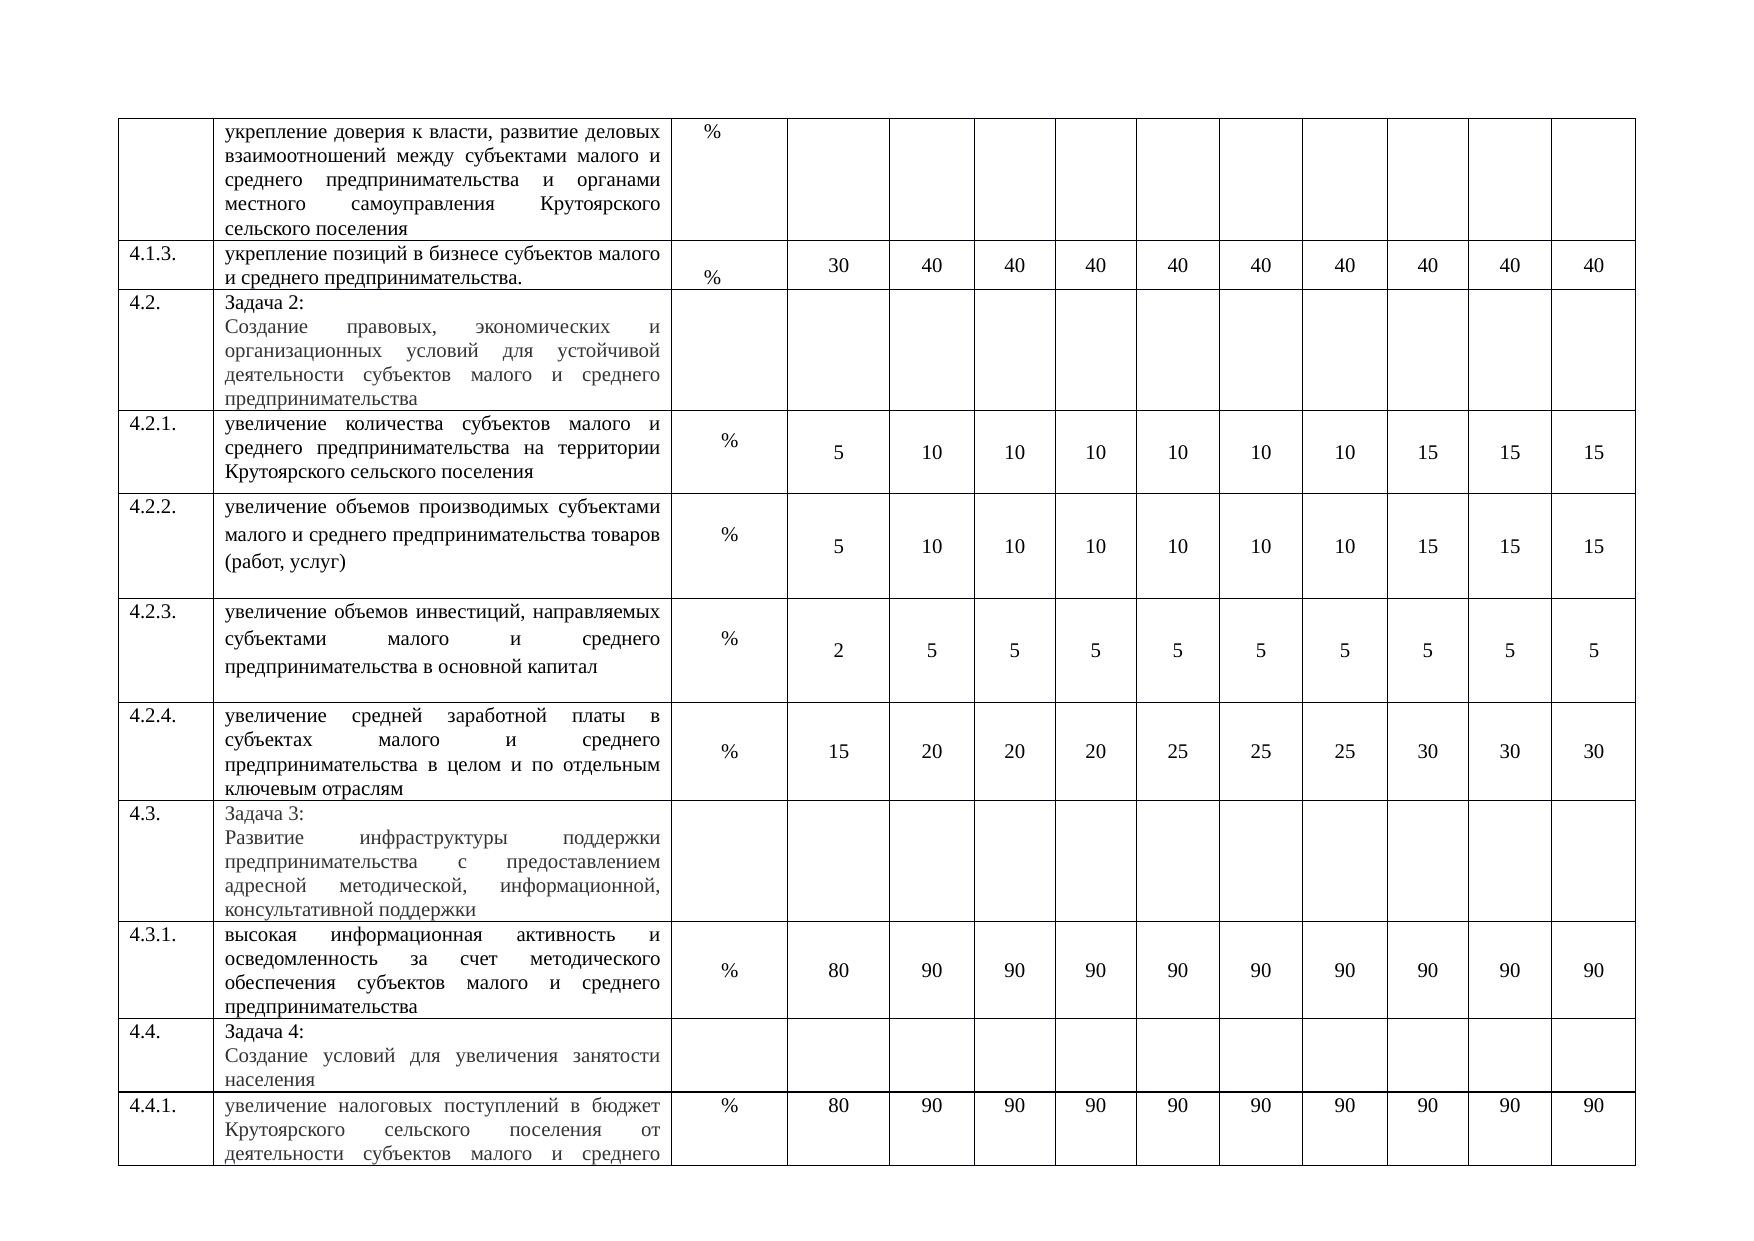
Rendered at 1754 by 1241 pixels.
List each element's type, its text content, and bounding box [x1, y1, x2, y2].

table_cell 15 [1469, 411, 1551, 493]
table_cell [672, 290, 787, 410]
table_cell 90 [1552, 922, 1635, 1018]
table_cell 10 [890, 494, 974, 598]
table_cell [1137, 119, 1219, 239]
table_cell 5 [1388, 599, 1468, 702]
table_cell [890, 1019, 974, 1091]
table_cell 5 [1220, 599, 1302, 702]
table_cell [1388, 801, 1468, 921]
table_cell [672, 801, 787, 921]
table_cell % [672, 119, 787, 239]
table_cell [788, 1019, 889, 1091]
table_cell [1137, 1019, 1219, 1091]
table_cell 10 [1056, 411, 1136, 493]
table_cell % [672, 1093, 787, 1165]
table_cell [1220, 290, 1302, 410]
table_cell % [672, 241, 787, 289]
table_cell 90 [1469, 1093, 1551, 1165]
table_cell 40 [1469, 241, 1551, 289]
table_cell 4.2.2. [119, 494, 213, 598]
table_cell 90 [1303, 1093, 1387, 1165]
table_cell 10 [890, 411, 974, 493]
table_cell 10 [975, 411, 1055, 493]
table_cell [890, 119, 974, 239]
table_cell [1303, 119, 1387, 239]
table_cell 4.1.3. [119, 241, 213, 289]
table_cell 90 [1137, 1093, 1219, 1165]
table_cell [1552, 801, 1635, 921]
table_cell высокая информационная активность и осведомленность за счет методического обеспечения субъектов малого и среднего предпринимательства [214, 922, 671, 1018]
table_cell 30 [788, 241, 889, 289]
table_cell 4.4.1. [119, 1093, 213, 1165]
table_cell 15 [1388, 411, 1468, 493]
table_cell % [672, 703, 787, 799]
table_cell 40 [1220, 241, 1302, 289]
table_cell % [672, 494, 787, 598]
table_cell [1552, 119, 1635, 239]
table_cell 40 [1137, 241, 1219, 289]
table_cell увеличение количества субъектов малого и среднего предпринимательства на территории Крутоярского сельского поселения [214, 411, 671, 493]
table_cell [1469, 1019, 1551, 1091]
table_cell [1303, 801, 1387, 921]
table_cell 15 [788, 703, 889, 799]
table_cell [1552, 1019, 1635, 1091]
table_cell 90 [1552, 1093, 1635, 1165]
table_cell 20 [1056, 703, 1136, 799]
table_cell увеличение объемов производимых субъектами малого и среднего предпринимательства товаров (работ, услуг) [214, 494, 671, 598]
table_cell увеличение объемов инвестиций, направляемых субъектами малого и среднего предпринимательства в основной капитал [214, 599, 671, 702]
table_cell 5 [1469, 599, 1551, 702]
table_cell 90 [1469, 922, 1551, 1018]
table_cell [1220, 119, 1302, 239]
table_cell 40 [1552, 241, 1635, 289]
table_cell [1056, 801, 1136, 921]
table_cell [1137, 290, 1219, 410]
table_cell [1388, 119, 1468, 239]
table_cell 90 [890, 922, 974, 1018]
table_cell [1137, 801, 1219, 921]
table_cell 90 [1220, 922, 1302, 1018]
table_cell 4.4. [119, 1019, 213, 1091]
table_cell 15 [1552, 494, 1635, 598]
table_cell [1220, 801, 1302, 921]
table_cell 10 [1303, 494, 1387, 598]
table_cell [975, 1019, 1055, 1091]
table_cell [890, 290, 974, 410]
table_cell 15 [1469, 494, 1551, 598]
table_cell [1552, 290, 1635, 410]
table_cell 80 [788, 1093, 889, 1165]
table_cell 4.2.3. [119, 599, 213, 702]
table_cell [119, 119, 213, 239]
table_cell 90 [890, 1093, 974, 1165]
table_cell укрепление доверия к власти, развитие деловых взаимоотношений между субъектами малого и среднего предпринимательства и органами местного самоуправления Крутоярского сельского поселения [214, 119, 671, 239]
table_cell [1469, 290, 1551, 410]
table_cell 10 [1056, 494, 1136, 598]
table_cell 40 [975, 241, 1055, 289]
table_cell увеличение средней заработной платы в субъектах малого и среднего предпринимательства в целом и по отдельным ключевым отраслям [214, 703, 671, 799]
table_cell 90 [1056, 1093, 1136, 1165]
table_cell 5 [1137, 599, 1219, 702]
table_cell 10 [1303, 411, 1387, 493]
table_cell [788, 801, 889, 921]
table_cell 10 [975, 494, 1055, 598]
table_cell 90 [1388, 922, 1468, 1018]
table_cell 30 [1469, 703, 1551, 799]
table_cell 90 [1056, 922, 1136, 1018]
table_cell 4.2.4. [119, 703, 213, 799]
table_cell [1220, 1019, 1302, 1091]
table_cell 5 [890, 599, 974, 702]
table_cell 10 [1137, 494, 1219, 598]
table_cell 15 [1552, 411, 1635, 493]
table_cell 25 [1303, 703, 1387, 799]
table_cell 5 [1303, 599, 1387, 702]
table_cell 30 [1388, 703, 1468, 799]
table_cell % [672, 922, 787, 1018]
table_cell укрепление позиций в бизнесе субъектов малого и среднего предпринимательства. [214, 241, 671, 289]
table_cell [1469, 801, 1551, 921]
table_cell [1388, 1019, 1468, 1091]
table_cell 40 [1388, 241, 1468, 289]
table_cell 4.2. [119, 290, 213, 410]
table_cell 5 [788, 411, 889, 493]
table_cell 5 [975, 599, 1055, 702]
table_cell [1388, 290, 1468, 410]
table_cell % [672, 411, 787, 493]
table_cell Задача 2: Создание правовых, экономических и организационных условий для устойчивой деятельности субъектов малого и среднего предпринимательства [214, 290, 671, 410]
table_cell 5 [1056, 599, 1136, 702]
table_cell [1303, 1019, 1387, 1091]
table_cell 25 [1220, 703, 1302, 799]
table_cell увеличение налоговых поступлений в бюджет Крутоярского сельского поселения от деятельности субъектов малого и среднего [214, 1093, 671, 1165]
table_cell 90 [1388, 1093, 1468, 1165]
table_cell 90 [975, 1093, 1055, 1165]
table_cell [975, 290, 1055, 410]
table_cell 20 [975, 703, 1055, 799]
table_cell 90 [975, 922, 1055, 1018]
table_cell 20 [890, 703, 974, 799]
table_cell [788, 119, 889, 239]
table_cell Задача 3: Развитие инфраструктуры поддержки предпринимательства с предоставлением адресной методической, информационной, консультативной поддержки [214, 801, 671, 921]
table_cell [975, 119, 1055, 239]
table_cell 5 [1552, 599, 1635, 702]
table_cell 2 [788, 599, 889, 702]
table_cell 90 [1220, 1093, 1302, 1165]
table_cell [672, 1019, 787, 1091]
table_cell 90 [1137, 922, 1219, 1018]
table_cell 15 [1388, 494, 1468, 598]
table_cell 10 [1220, 411, 1302, 493]
table_cell 4.2.1. [119, 411, 213, 493]
table_cell [1056, 1019, 1136, 1091]
table_cell 30 [1552, 703, 1635, 799]
table_cell 5 [788, 494, 889, 598]
table_cell 10 [1137, 411, 1219, 493]
table_cell % [672, 599, 787, 702]
table_cell 40 [890, 241, 974, 289]
table_cell [1056, 119, 1136, 239]
table_cell 4.3.1. [119, 922, 213, 1018]
table_cell [788, 290, 889, 410]
table_cell 40 [1056, 241, 1136, 289]
table_cell [975, 801, 1055, 921]
table_cell [890, 801, 974, 921]
table_cell [1303, 290, 1387, 410]
table_cell 40 [1303, 241, 1387, 289]
table_cell 4.3. [119, 801, 213, 921]
table_cell [1469, 119, 1551, 239]
table_cell 90 [1303, 922, 1387, 1018]
table_cell [1056, 290, 1136, 410]
table_cell 80 [788, 922, 889, 1018]
table_cell 25 [1137, 703, 1219, 799]
table_cell 10 [1220, 494, 1302, 598]
table_cell Задача 4: Создание условий для увеличения занятости населения [214, 1019, 671, 1091]
